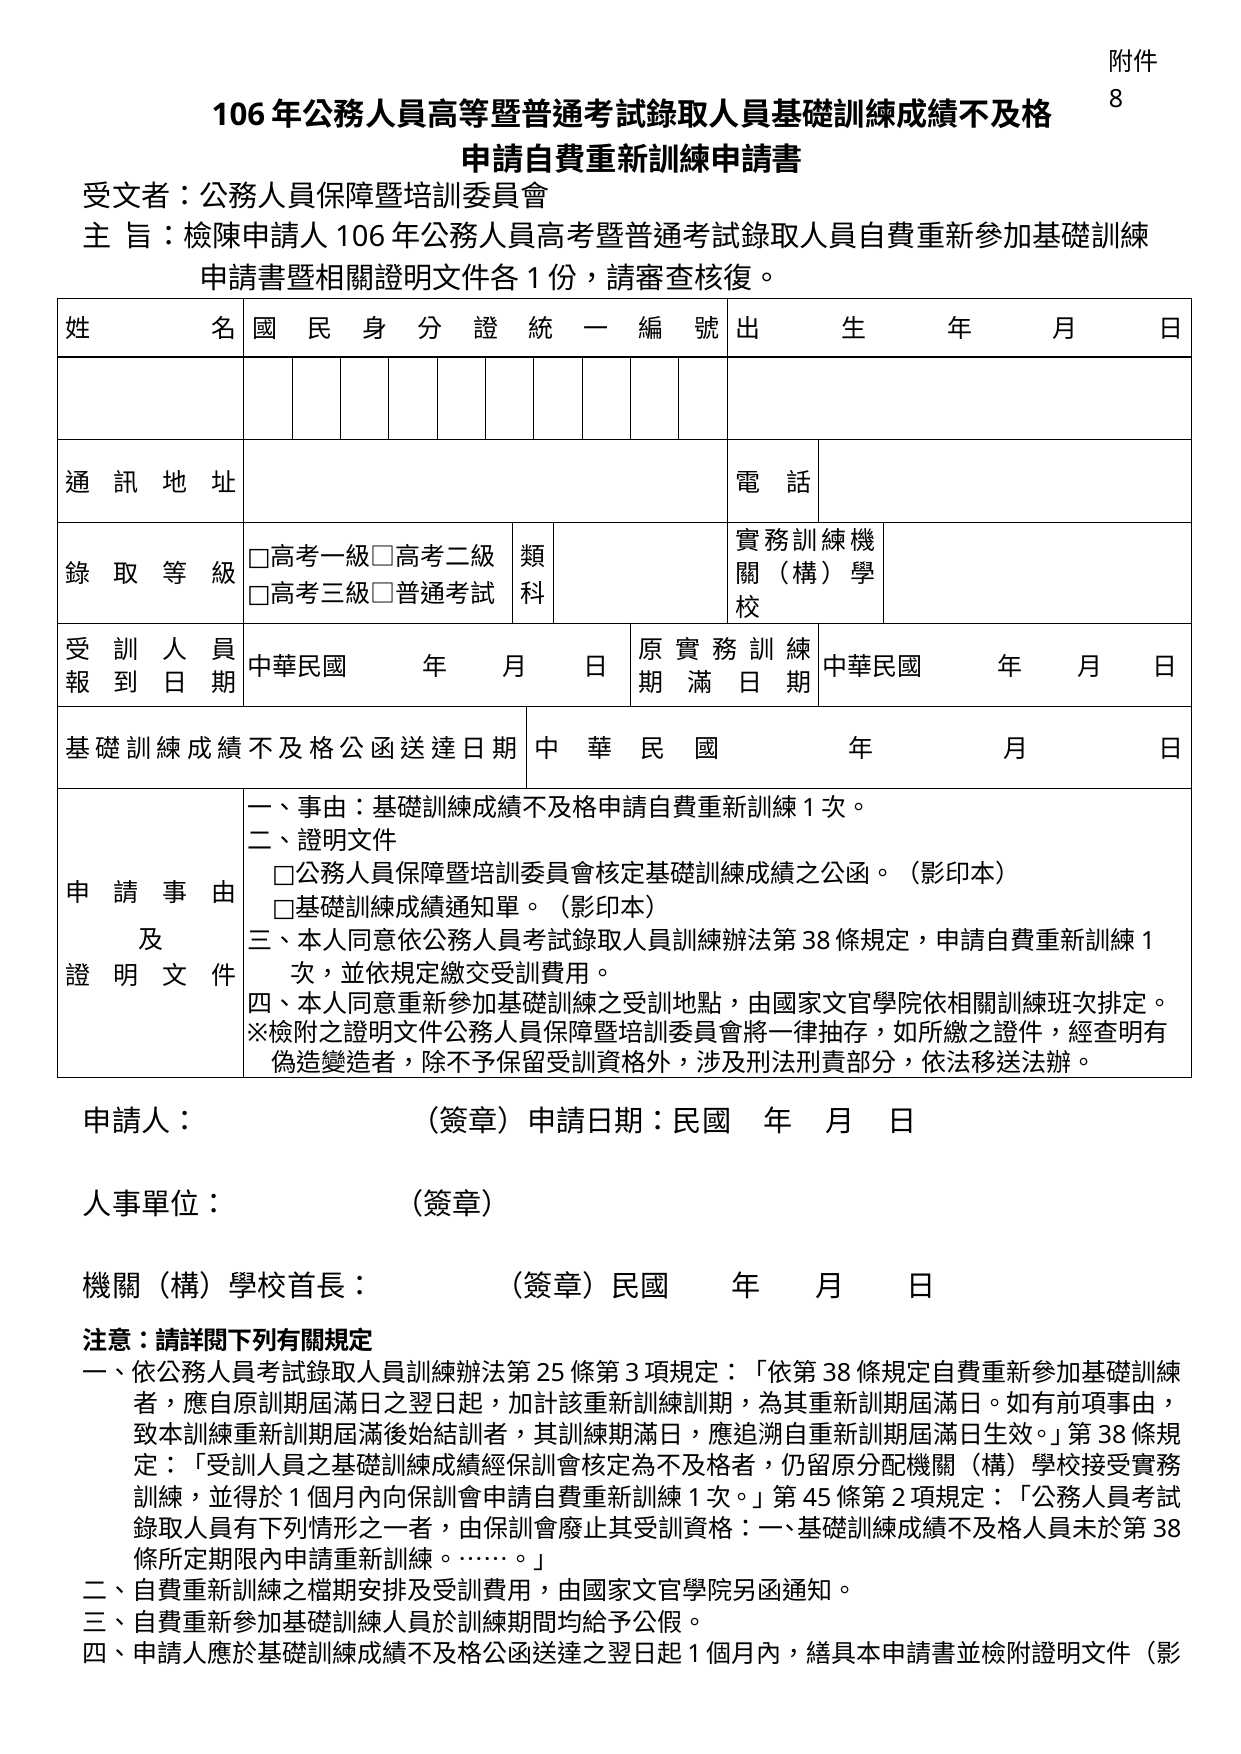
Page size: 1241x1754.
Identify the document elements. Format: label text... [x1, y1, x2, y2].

table_cell [389, 358, 437, 439]
table_cell 通訊地址 [58, 440, 243, 522]
table_cell [244, 358, 292, 439]
table_header 國民身分證統一編號 [244, 299, 727, 356]
text 106年公務人員高等暨普通考試錄取人員基礎訓練成績不及格 [83, 89, 1181, 134]
table_cell 實務訓練機關（構）學校 [728, 523, 883, 623]
text 主 旨：檢陳申請人106年公務人員高考暨普通考試錄取人員自費重新參加基礎訓練 [83, 213, 1181, 255]
table_cell [679, 358, 727, 439]
table_cell 中華民國 年 月 日 [819, 624, 1191, 706]
text 注意：請詳閱下列有關規定 [83, 1325, 1181, 1356]
table_cell 申請事由 及 證明文件 [58, 789, 243, 1077]
table_cell [583, 358, 630, 439]
table_cell 基礎訓練成績不及格公函送達日期 [58, 707, 526, 788]
text 一、依公務人員考試錄取人員訓練辦法第25條第3項規定：「依第38條規定自費重新參加基礎訓練者，應自原訓期屆滿日之翌日起，加計該重新訓練訓期，為其重新訓期屆滿日。如有前項事由，致本訓練重新訓期屆滿後始結訓者，其訓練期滿日，應追溯自重新訓期屆滿日生效。」第38條規定：「受訓人員之基礎訓練成績經保訓會核定為不及格者，仍留原分配機關（構）學校接受實務訓練，並得於1個月內向保訓會申請自費重新訓練1次。」第45條第2項規定：「公務人員考試錄取人員有下列情形之一者，由保訓會廢止其受訓資格：一、基礎訓練成績不及格人員未於第38條所定期限內申請重新訓練。……。」 [83, 1356, 1181, 1575]
table_cell 中華民國 年 月 日 [244, 624, 630, 706]
text 申請人： （簽章）申請日期：民國 年 月 日 [83, 1098, 1181, 1140]
table_cell [293, 358, 340, 439]
text 四、申請人應於基礎訓練成績不及格公函送達之翌日起1個月內，繕具本申請書並檢附證明文件（影 [83, 1637, 1181, 1668]
table_cell [631, 358, 678, 439]
text 附件8 [1108, 40, 1177, 115]
table_cell 一、事由：基礎訓練成績不及格申請自費重新訓練1次。 二、證明文件 □公務人員保障暨培訓委員會核定基礎訓練成績之公函。（影印本） □基礎訓練成績通知單。（影印本） 三、本人同意依公務人員考試錄取人員訓練辦法第38條規定，申請自費重新訓練1次，並依規定繳交受訓費用。 四、本人同意重新參加基礎訓練之受訓地點，由國家文官學院依相關訓練班次排定。 ※檢附之證明文件公務人員保障暨培訓委員會將一律抽存，如所繳之證件，經查明有偽造變造者，除不予保留受訓資格外，涉及刑法刑責部分，依法移送法辦。 [244, 789, 1191, 1077]
table_header 姓名 [58, 299, 243, 356]
text 機關（構）學校首長： （簽章）民國 年 月 日 [83, 1262, 1181, 1305]
text 申請自費重新訓練申請書 [83, 134, 1181, 179]
table_cell [819, 440, 1191, 522]
table_cell 錄取等級 [58, 523, 243, 623]
text 人事單位： （簽章） [83, 1180, 1181, 1222]
table_cell [728, 358, 1191, 439]
table_cell 電話 [728, 440, 818, 522]
table_cell [244, 440, 727, 522]
table_cell 原實務訓練 期滿日期 [631, 624, 818, 706]
table_cell 受訓人員 報到日期 [58, 624, 243, 706]
text 受文者：公務人員保障暨培訓委員會 [83, 179, 1181, 213]
table_cell [554, 523, 727, 623]
table_cell [438, 358, 485, 439]
table_cell □高考一級□高考二級 □高考三級□普通考試 [244, 523, 512, 623]
table_cell [58, 358, 243, 439]
text 三、自費重新參加基礎訓練人員於訓練期間均給予公假。 [83, 1606, 1181, 1637]
text 二、自費重新訓練之檔期安排及受訓費用，由國家文官學院另函通知。 [83, 1575, 1181, 1606]
table_cell [486, 358, 533, 439]
table_cell 中華民國 年 月 日 [527, 707, 1191, 788]
table_cell [534, 358, 582, 439]
table_header 出生年月日 [728, 299, 1191, 356]
table_cell 類科 [513, 523, 553, 623]
table_cell [884, 523, 1191, 623]
text 申請書暨相關證明文件各1份，請審查核復。 [199, 255, 1181, 297]
table_cell [341, 358, 388, 439]
